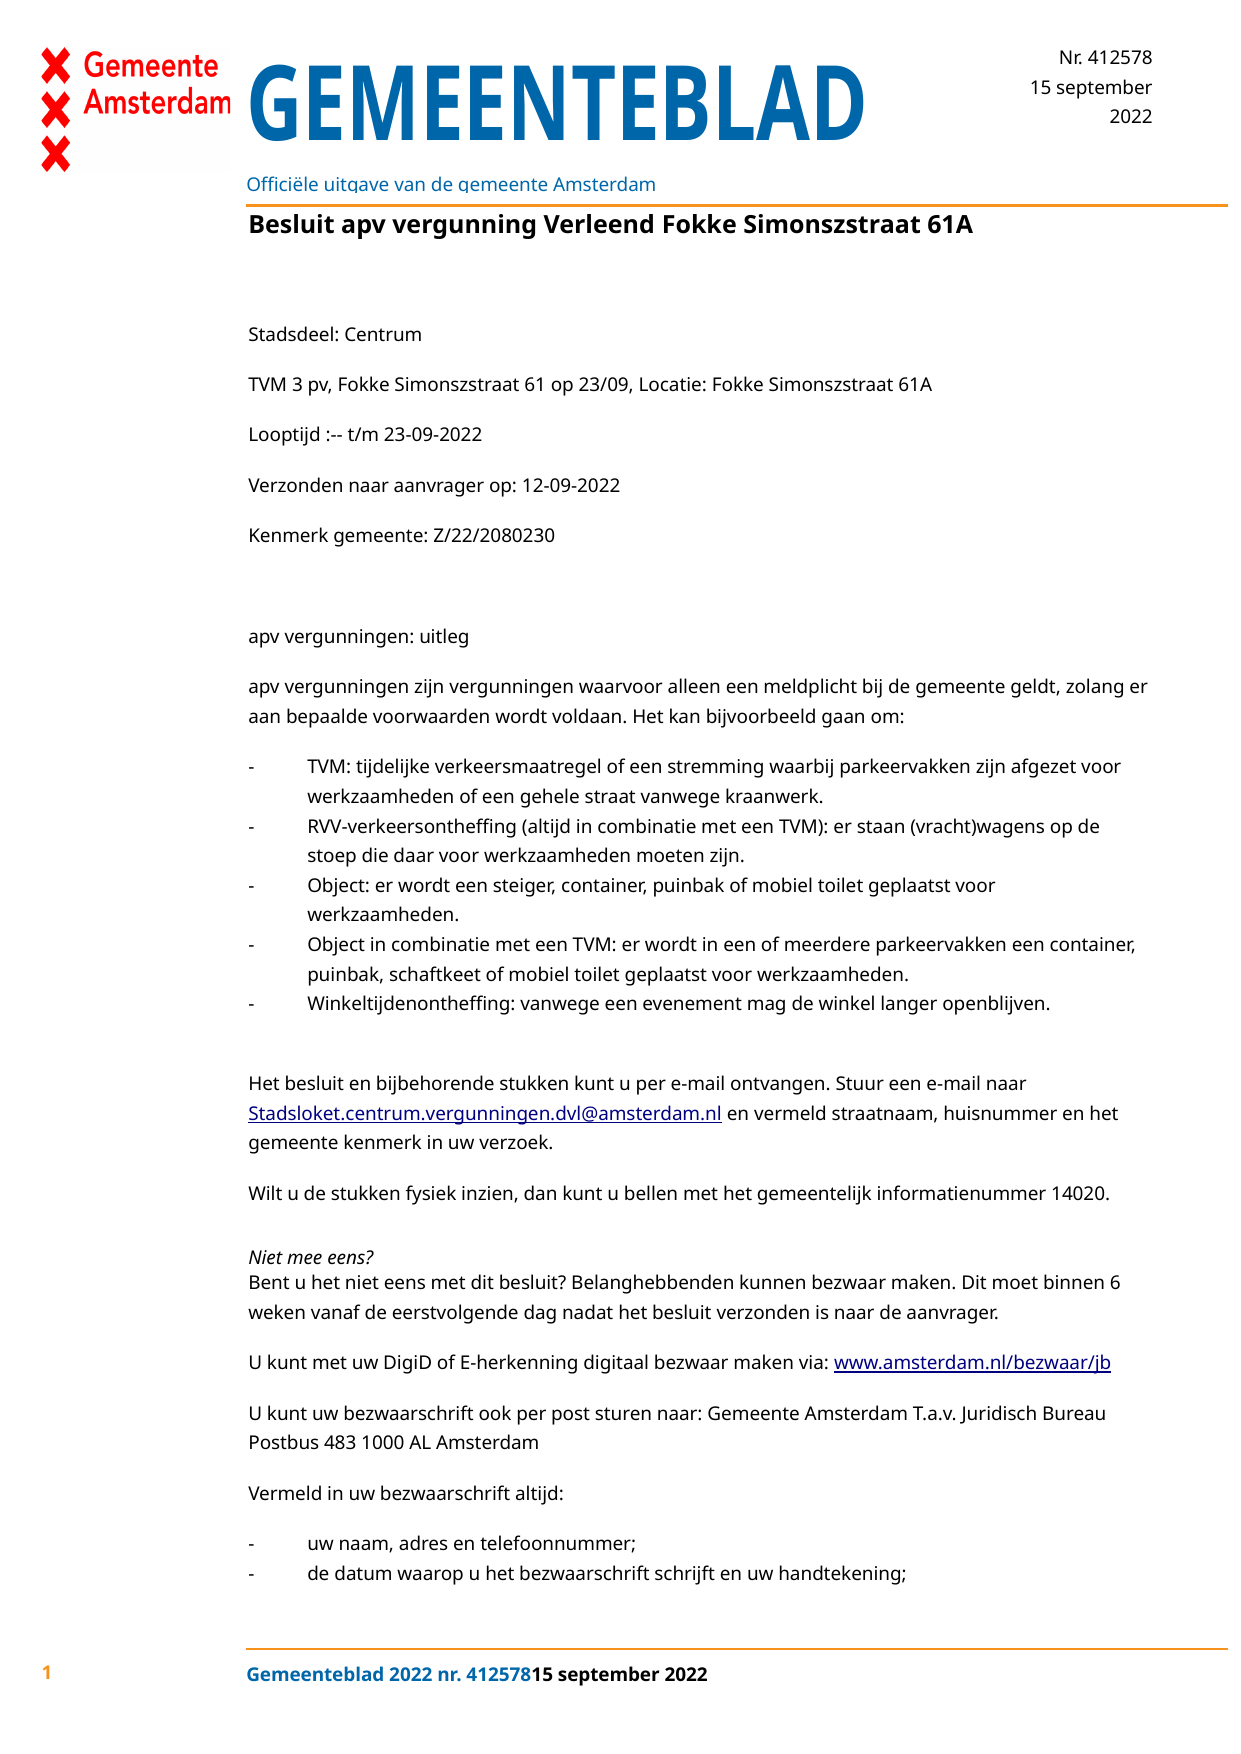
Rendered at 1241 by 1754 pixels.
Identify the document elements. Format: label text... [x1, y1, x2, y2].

text Niet mee eens? [248, 1244, 1152, 1269]
picture [41, 47, 231, 172]
list Winkeltijdenontheffing: vanwege een evenement mag de winkel langer openblijven. [248, 990, 1152, 1016]
list de datum waarop u het bezwaarschrift schrijft en uw handtekening; [248, 1560, 1152, 1586]
list Object: er wordt een steiger, container, puinbak of mobiel toilet geplaatst voor werkzaamheden. [248, 872, 1152, 927]
list Object in combinatie met een TVM: er wordt in een of meerdere parkeervakken een container, puinbak, schaftkeet of mobiel toilet geplaatst voor werkzaamheden. [248, 931, 1152, 986]
text Looptijd :-- t/m 23-09-2022 [248, 422, 1152, 447]
text U kunt met uw DigiD of E-herkenning digitaal bezwaar maken via: www.amsterdam.nl/bezwaar/jb [248, 1349, 1152, 1375]
text Stadsdeel: Centrum [248, 321, 1152, 346]
list TVM: tijdelijke verkeersmaatregel of een stremming waarbij parkeervakken zijn afgezet voor werkzaamheden of een gehele straat vanwege kraanwerk. [248, 754, 1152, 809]
text apv vergunningen: uitleg [248, 623, 1152, 649]
text Kenmerk gemeente: Z/22/2080230 [248, 522, 1152, 548]
list uw naam, adres en telefoonnummer; [248, 1530, 1152, 1556]
text Besluit apv vergunning Verleend Fokke Simonszstraat 61A [248, 207, 1152, 241]
text Verzonden naar aanvrager op: 12-09-2022 [248, 472, 1152, 498]
text TVM 3 pv, Fokke Simonszstraat 61 op 23/09, Locatie: Fokke Simonszstraat 61A [248, 371, 1152, 397]
text Vermeld in uw bezwaarschrift altijd: [248, 1480, 1152, 1506]
text Wilt u de stukken fysiek inzien, dan kunt u bellen met het gemeentelijk informatienummer 14020. [248, 1180, 1152, 1206]
text apv vergunningen zijn vergunningen waarvoor alleen een meldplicht bij de gemeente geldt, zolang er aan bepaalde voorwaarden wordt voldaan. Het kan bijvoorbeeld gaan om: [248, 674, 1152, 729]
text Bent u het niet eens met dit besluit? Belanghebbenden kunnen bezwaar maken. Dit moet binnen 6 weken vanaf de eerstvolgende dag nadat het besluit verzonden is naar de aanvrager. [248, 1269, 1152, 1325]
text Het besluit en bijbehorende stukken kunt u per e-mail ontvangen. Stuur een e-mail naar Stadsloket.centrum.vergunningen.dvl@amsterdam.nl en vermeld straatnaam, huisnummer en het gemeente kenmerk in uw verzoek. [248, 1070, 1152, 1155]
text U kunt uw bezwaarschrift ook per post sturen naar: Gemeente Amsterdam T.a.v. Juridisch Bureau Postbus 483 1000 AL Amsterdam [248, 1400, 1152, 1455]
list RVV-verkeersontheffing (altijd in combinatie met een TVM): er staan (vracht)wagens op de stoep die daar voor werkzaamheden moeten zijn. [248, 813, 1152, 868]
